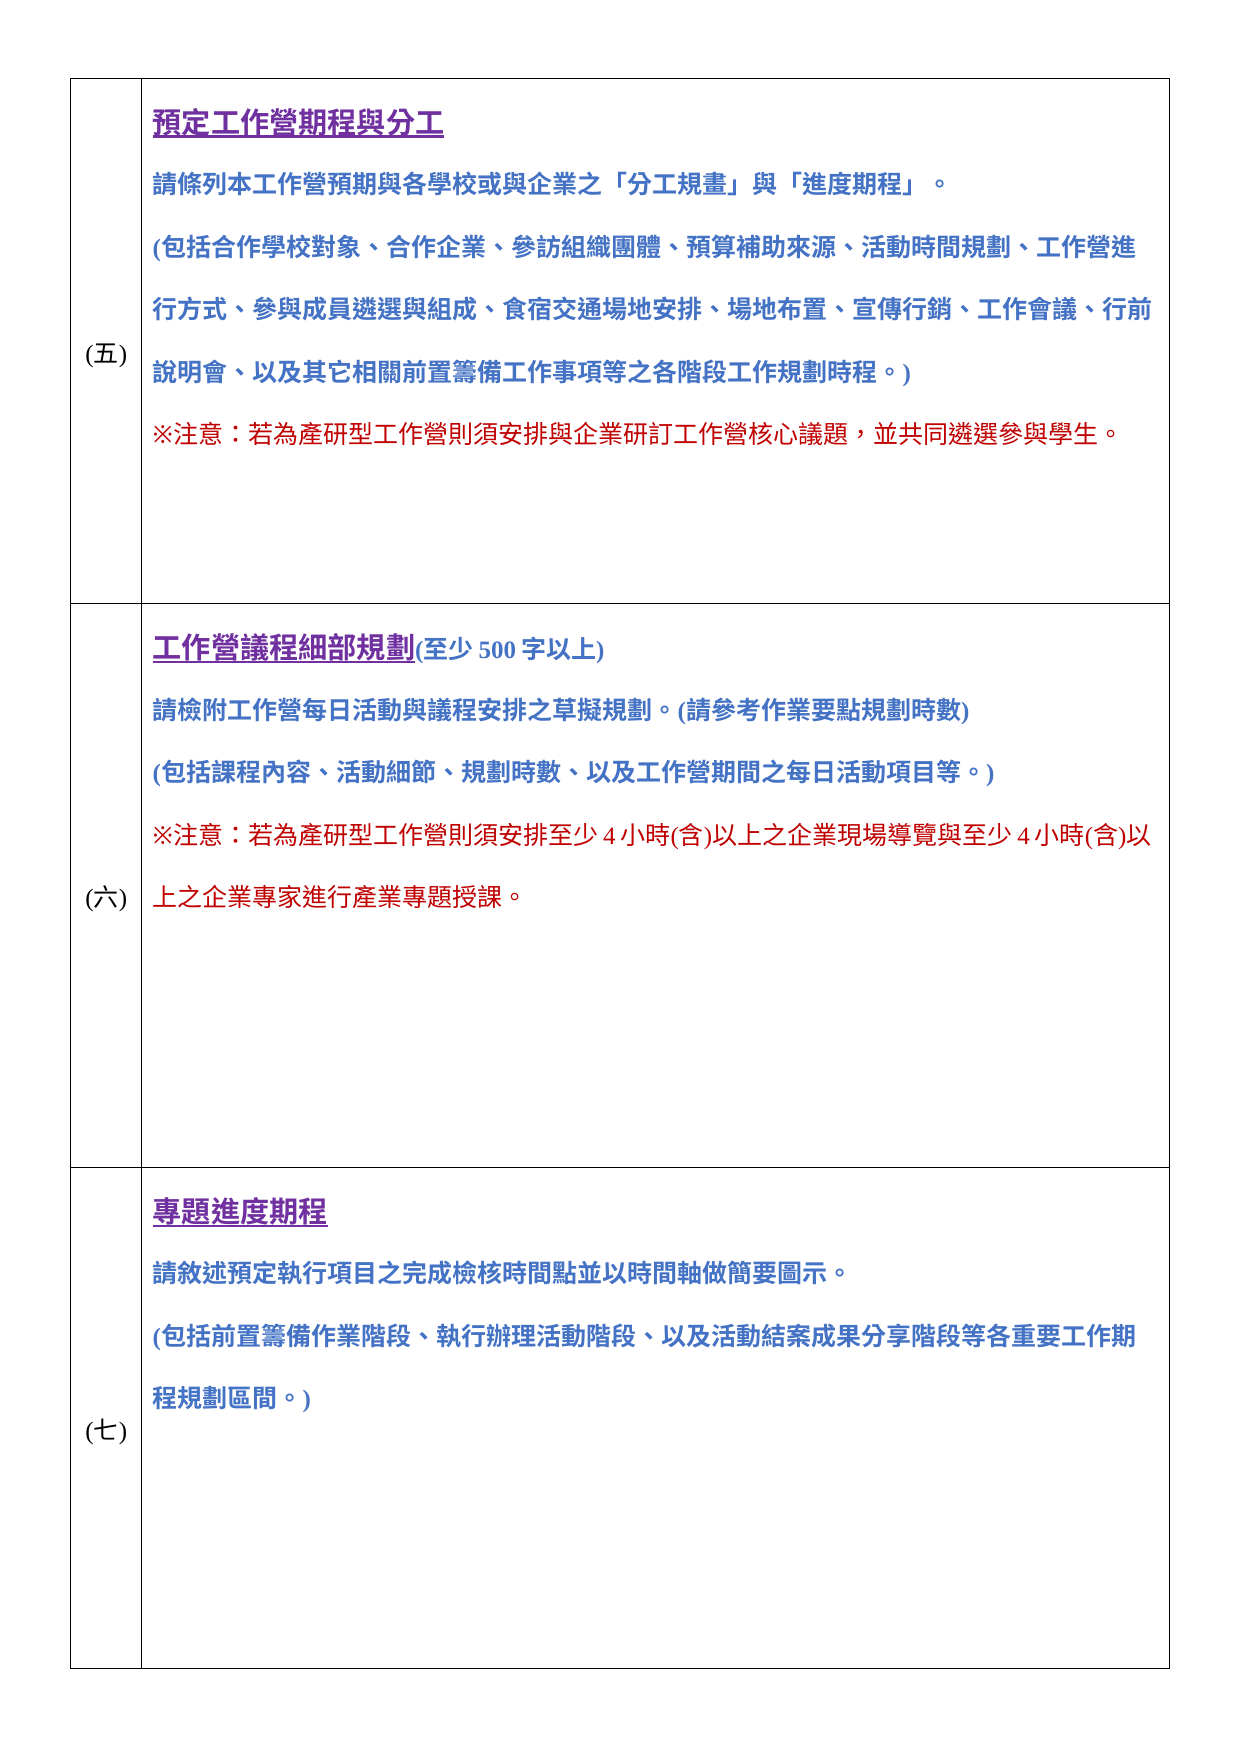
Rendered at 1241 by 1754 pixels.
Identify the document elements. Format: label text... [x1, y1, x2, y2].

table_cell 專題進度期程 請敘述預定執行項目之完成檢核時間點並以時間軸做簡要圖示。 (包括前置籌備作業階段、執行辦理活動階段、以及活動結案成果分享階段等各重要工作期程規劃區間。) [142, 1168, 1169, 1668]
table_cell (五) [71, 79, 141, 603]
table_cell 工作營議程細部規劃(至少500字以上) 請檢附工作營每日活動與議程安排之草擬規劃。(請參考作業要點規劃時數) (包括課程內容、活動細節、規劃時數、以及工作營期間之每日活動項目等。) ※注意：若為產研型工作營則須安排至少4小時(含)以上之企業現場導覽與至少4小時(含)以上之企業專家進行產業專題授課。 [142, 604, 1169, 1167]
table_cell 預定工作營期程與分工 請條列本工作營預期與各學校或與企業之「分工規畫」與「進度期程」。 (包括合作學校對象、合作企業、參訪組織團體、預算補助來源、活動時間規劃、工作營進行方式、參與成員遴選與組成、食宿交通場地安排、場地布置、宣傳行銷、工作會議、行前說明會、以及其它相關前置籌備工作事項等之各階段工作規劃時程。) ※注意：若為產研型工作營則須安排與企業研訂工作營核心議題，並共同遴選參與學生。 [142, 79, 1169, 603]
table_cell (七) [71, 1168, 141, 1668]
table_cell (六) [71, 604, 141, 1167]
